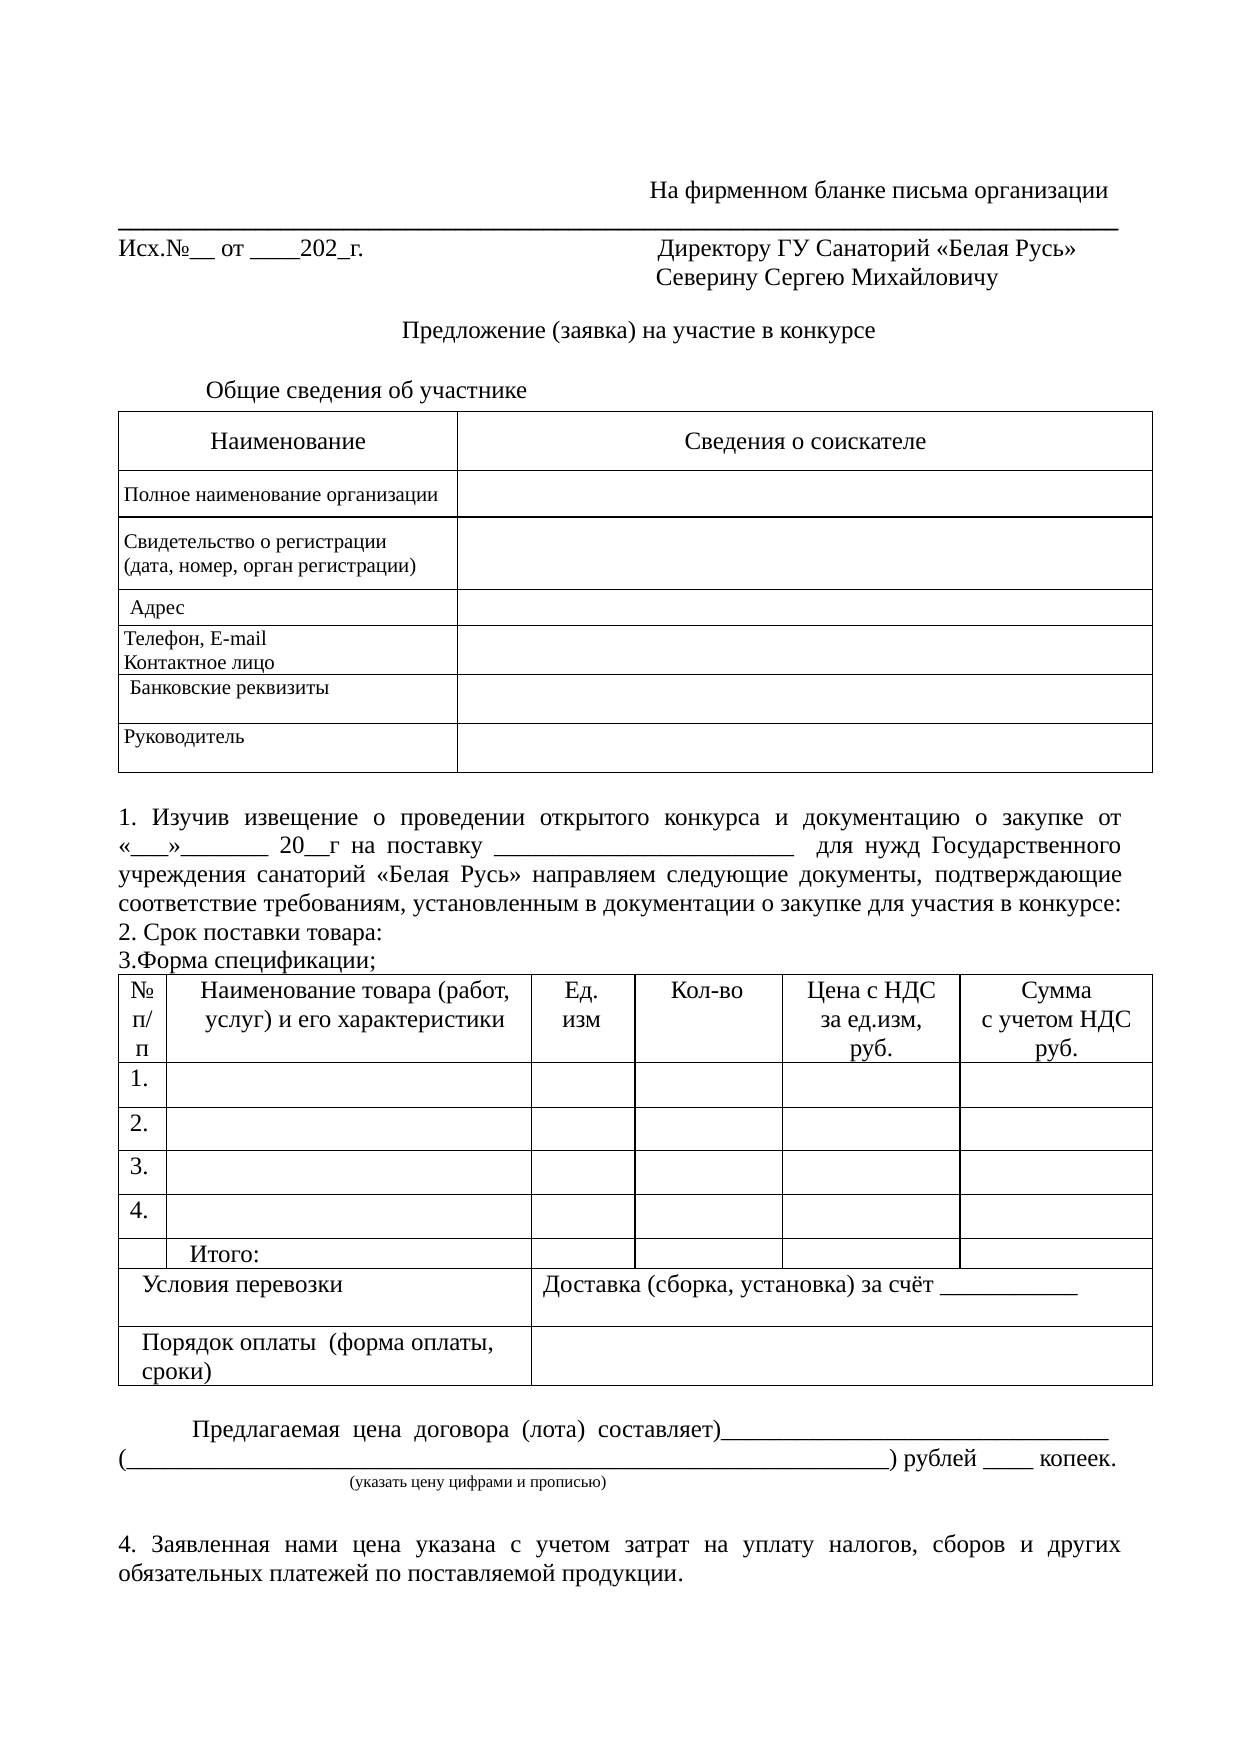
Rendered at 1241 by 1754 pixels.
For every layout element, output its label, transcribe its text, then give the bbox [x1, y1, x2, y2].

table_cell [783, 1063, 959, 1107]
table_header Наименование [119, 412, 457, 470]
table_cell [458, 724, 1152, 772]
table_cell [783, 1151, 959, 1194]
table_cell [167, 1063, 531, 1107]
table_cell [167, 1151, 531, 1194]
text (указать цену цифрами и прописью) [118, 1472, 1122, 1501]
table_cell [119, 1239, 166, 1268]
table_cell [783, 1108, 959, 1150]
table_cell [783, 1195, 959, 1238]
table_cell [636, 1239, 782, 1268]
table_header Цена с НДС за ед.изм, руб. [783, 975, 959, 1062]
table_cell [961, 1239, 1152, 1268]
table_cell [458, 518, 1152, 588]
table_cell [961, 1195, 1152, 1238]
list Предложение (заявка) на участие в конкурсе [156, 316, 1122, 344]
text Северину Сергею Михайловичу [118, 262, 1122, 291]
table_cell [532, 1063, 634, 1107]
table_cell [532, 1195, 634, 1238]
table_cell [961, 1063, 1152, 1107]
table_cell [458, 675, 1152, 723]
table_header Сведения о соискателе [458, 412, 1152, 470]
table_cell [961, 1151, 1152, 1194]
text На фирменном бланке письма организации [118, 176, 1122, 204]
text 4. Заявленная нами цена указана с учетом затрат на уплату налогов, сборов и других обязательных платежей по поставляемой продукции. [118, 1529, 1122, 1587]
table_header Кол-во [636, 975, 782, 1062]
table_cell [532, 1108, 634, 1150]
table_cell Телефон, Е-mail Контактное лицо [119, 626, 457, 674]
table_cell Условия перевозки [119, 1269, 531, 1326]
table_cell [636, 1108, 782, 1150]
table_cell Итого: [167, 1239, 531, 1268]
table_cell [167, 1195, 531, 1238]
table_cell [532, 1151, 634, 1194]
table_cell Доставка (сборка, установка) за счёт ___________ [532, 1269, 1152, 1326]
table_cell [961, 1108, 1152, 1150]
table_cell Банковские реквизиты [119, 675, 457, 723]
table_cell 4. [119, 1195, 166, 1238]
table_cell [458, 626, 1152, 674]
text (_____________________________________________________________) рублей ____ копеек. [118, 1443, 1122, 1472]
table_cell [532, 1239, 634, 1268]
text Предлагаемая цена договора (лота) составляет)_______________________________ [118, 1414, 1122, 1443]
table_cell 3. [119, 1151, 166, 1194]
table_cell Адрес [119, 590, 457, 624]
text Исх.№__ от ____202_г. Директору ГУ Санаторий «Белая Русь» [118, 233, 1122, 262]
table_cell Руководитель [119, 724, 457, 772]
table_cell Полное наименование организации [119, 471, 457, 516]
table_header № п/п [119, 975, 166, 1062]
table_header Наименование товара (работ, услуг) и его характеристики [167, 975, 531, 1062]
table_cell Свидетельство о регистрации (дата, номер, орган регистрации) [119, 518, 457, 588]
text ________________________________________________________________________________ [118, 204, 1122, 233]
table_cell [532, 1327, 1152, 1385]
table_cell [636, 1151, 782, 1194]
table_header Ед. изм [532, 975, 634, 1062]
table_cell 1. [119, 1063, 166, 1107]
table_cell [636, 1195, 782, 1238]
table_cell [636, 1063, 782, 1107]
table_cell 2. [119, 1108, 166, 1150]
list Общие сведения об участнике [206, 376, 1122, 404]
text 3.Форма спецификации; [118, 946, 1122, 974]
text 1. Изучив извещение о проведении открытого конкурса и документацию о закупке от «___»_______ 20__г на поставку ________________________ для нужд Государственного учреждения санаторий «Белая Русь» направляем следующие документы, подтверждающие соответствие требованиям, установленным в документации о закупке для участия в конкурсе: 2. Срок поставки товара: [118, 802, 1122, 946]
table_header Сумма с учетом НДС руб. [961, 975, 1152, 1062]
table_cell Порядок оплаты (форма оплаты, сроки) [119, 1327, 531, 1385]
table_cell [783, 1239, 959, 1268]
table_cell [458, 590, 1152, 624]
table_cell [458, 471, 1152, 516]
table_cell [167, 1108, 531, 1150]
